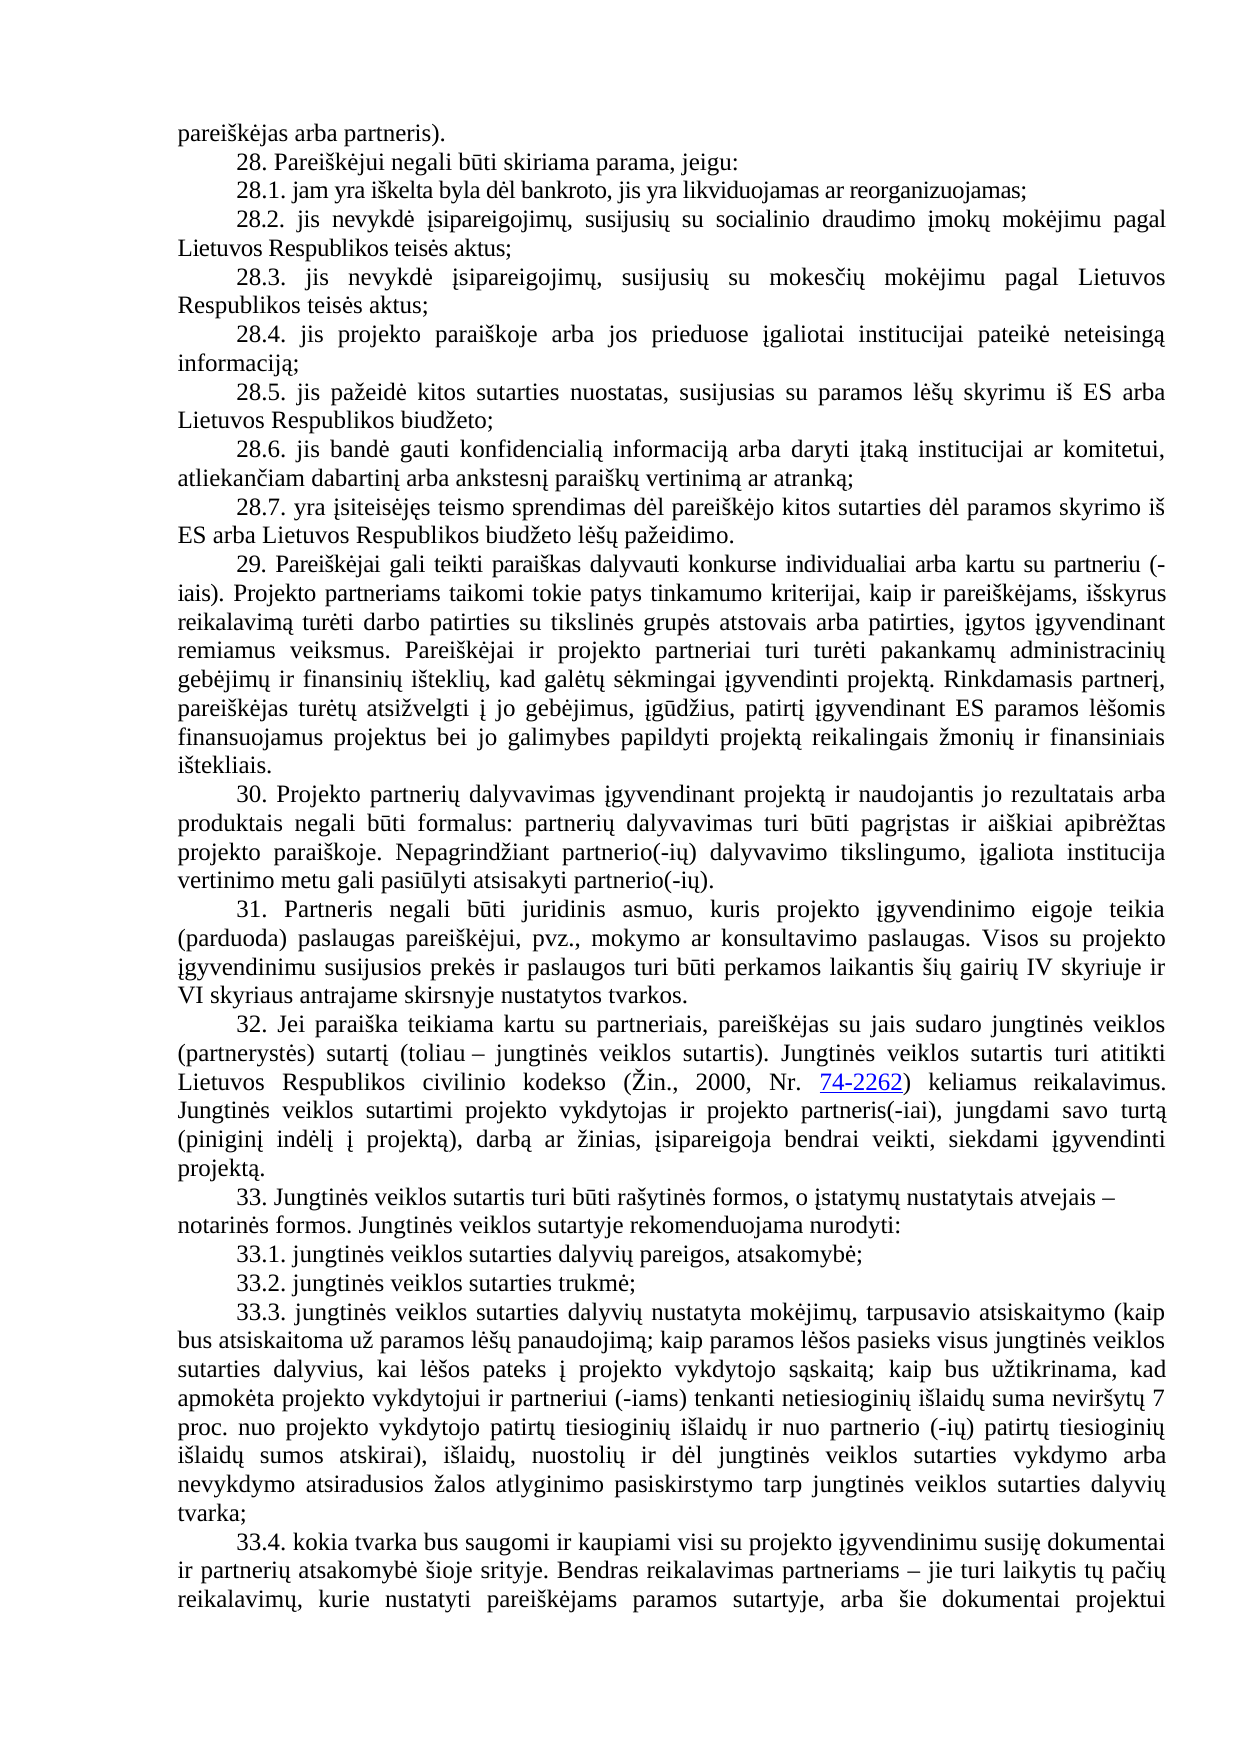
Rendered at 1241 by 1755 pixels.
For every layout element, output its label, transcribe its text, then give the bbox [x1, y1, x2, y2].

text 28.3. jis nevykdė įsipareigojimų, susijusių su mokesčių mokėjimu pagal Lietuvos Respublikos teisės aktus; [177, 262, 1166, 319]
text 28.6. jis bandė gauti konfidencialią informaciją arba daryti įtaką institucijai ar komitetui, atliekančiam dabartinį arba ankstesnį paraiškų vertinimą ar atranką; [177, 434, 1166, 492]
text 33.4. kokia tvarka bus saugomi ir kaupiami visi su projekto įgyvendinimu susiję dokumentai ir partnerių atsakomybė šioje srityje. Bendras reikalavimas partneriams – jie turi laikytis tų pačių reikalavimų, kurie nustatyti pareiškėjams paramos sutartyje, arba šie dokumentai projektui [177, 1527, 1166, 1613]
text 28.4. jis projekto paraiškoje arba jos prieduose įgaliotai institucijai pateikė neteisingą informaciją; [177, 319, 1166, 377]
text pareiškėjas arba partneris). [177, 118, 1166, 147]
text 32. Jei paraiška teikiama kartu su partneriais, pareiškėjas su jais sudaro jungtinės veiklos (partnerystės) sutartį (toliau – jungtinės veiklos sutartis). Jungtinės veiklos sutartis turi atitikti Lietuvos Respublikos civilinio kodekso (Žin., 2000, Nr. 74-2262) keliamus reikalavimus. Jungtinės veiklos sutartimi projekto vykdytojas ir projekto partneris(-iai), jungdami savo turtą (piniginį indėlį į projektą), darbą ar žinias, įsipareigoja bendrai veikti, siekdami įgyvendinti projektą. [177, 1009, 1166, 1182]
text 28. Pareiškėjui negali būti skiriama parama, jeigu: [177, 147, 1166, 176]
text 28.5. jis pažeidė kitos sutarties nuostatas, susijusias su paramos lėšų skyrimu iš ES arba Lietuvos Respublikos biudžeto; [177, 377, 1166, 434]
text 29. Pareiškėjai gali teikti paraiškas dalyvauti konkurse individualiai arba kartu su partneriu (-iais). Projekto partneriams taikomi tokie patys tinkamumo kriterijai, kaip ir pareiškėjams, išskyrus reikalavimą turėti darbo patirties su tikslinės grupės atstovais arba patirties, įgytos įgyvendinant remiamus veiksmus. Pareiškėjai ir projekto partneriai turi turėti pakankamų administracinių gebėjimų ir finansinių išteklių, kad galėtų sėkmingai įgyvendinti projektą. Rinkdamasis partnerį, pareiškėjas turėtų atsižvelgti į jo gebėjimus, įgūdžius, patirtį įgyvendinant ES paramos lėšomis finansuojamus projektus bei jo galimybes papildyti projektą reikalingais žmonių ir finansiniais ištekliais. [177, 549, 1166, 779]
text 28.1. jam yra iškelta byla dėl bankroto, jis yra likviduojamas ar reorganizuojamas; [177, 176, 1166, 204]
text 28.2. jis nevykdė įsipareigojimų, susijusių su socialinio draudimo įmokų mokėjimu pagal Lietuvos Respublikos teisės aktus; [177, 204, 1166, 262]
text 31. Partneris negali būti juridinis asmuo, kuris projekto įgyvendinimo eigoje teikia (parduoda) paslaugas pareiškėjui, pvz., mokymo ar konsultavimo paslaugas. Visos su projekto įgyvendinimu susijusios prekės ir paslaugos turi būti perkamos laikantis šių gairių IV skyriuje ir VI skyriaus antrajame skirsnyje nustatytos tvarkos. [177, 894, 1166, 1009]
text 33.2. jungtinės veiklos sutarties trukmė; [177, 1268, 1166, 1297]
text 33.1. jungtinės veiklos sutarties dalyvių pareigos, atsakomybė; [177, 1239, 1166, 1268]
text 33. Jungtinės veiklos sutartis turi būti rašytinės formos, o įstatymų nustatytais atvejais – notarinės formos. Jungtinės veiklos sutartyje rekomenduojama nurodyti: [177, 1182, 1166, 1239]
text 28.7. yra įsiteisėjęs teismo sprendimas dėl pareiškėjo kitos sutarties dėl paramos skyrimo iš ES arba Lietuvos Respublikos biudžeto lėšų pažeidimo. [177, 492, 1166, 549]
text 33.3. jungtinės veiklos sutarties dalyvių nustatyta mokėjimų, tarpusavio atsiskaitymo (kaip bus atsiskaitoma už paramos lėšų panaudojimą; kaip paramos lėšos pasieks visus jungtinės veiklos sutarties dalyvius, kai lėšos pateks į projekto vykdytojo sąskaitą; kaip bus užtikrinama, kad apmokėta projekto vykdytojui ir partneriui (-iams) tenkanti netiesioginių išlaidų suma neviršytų 7 proc. nuo projekto vykdytojo patirtų tiesioginių išlaidų ir nuo partnerio (-ių) patirtų tiesioginių išlaidų sumos atskirai), išlaidų, nuostolių ir dėl jungtinės veiklos sutarties vykdymo arba nevykdymo atsiradusios žalos atlyginimo pasiskirstymo tarp jungtinės veiklos sutarties dalyvių tvarka; [177, 1297, 1166, 1527]
text 30. Projekto partnerių dalyvavimas įgyvendinant projektą ir naudojantis jo rezultatais arba produktais negali būti formalus: partnerių dalyvavimas turi būti pagrįstas ir aiškiai apibrėžtas projekto paraiškoje. Nepagrindžiant partnerio(-ių) dalyvavimo tikslingumo, įgaliota institucija vertinimo metu gali pasiūlyti atsisakyti partnerio(-ių). [177, 779, 1166, 894]
